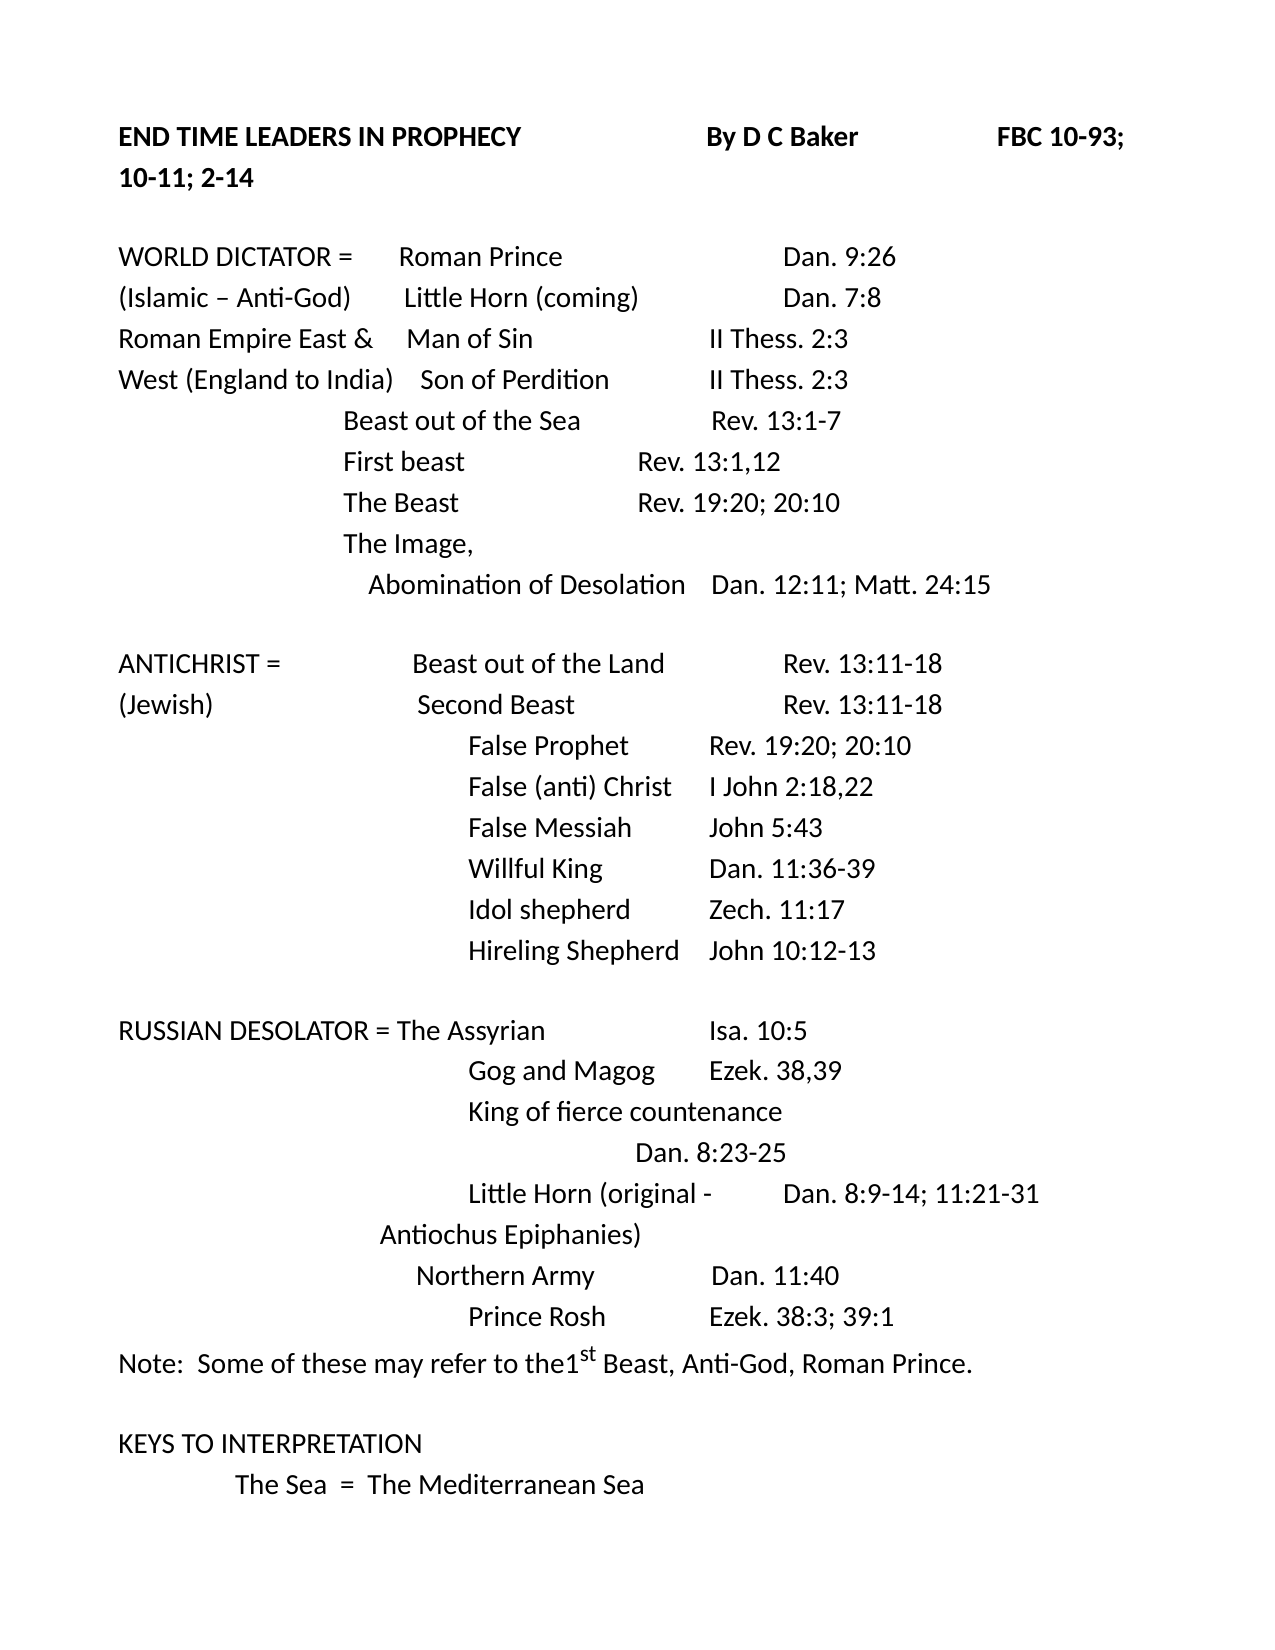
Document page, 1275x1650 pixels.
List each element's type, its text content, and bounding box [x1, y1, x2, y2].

text END TIME LEADERS IN PROPHECY By D C Baker FBC 10-93; 10-11; 2-14 [118, 118, 1157, 195]
text The Sea = The Mediterranean Sea [118, 1466, 1157, 1502]
text Hireling Shepherd John 10:12-13 [118, 932, 1157, 968]
text RUSSIAN DESOLATOR = The Assyrian Isa. 10:5 [118, 1012, 1157, 1047]
text False (anti) Christ I John 2:18,22 [118, 768, 1157, 804]
text WORLD DICTATOR = Roman Prince Dan. 9:26 [118, 238, 1157, 274]
text Idol shepherd Zech. 11:17 [118, 891, 1157, 927]
text The Beast Rev. 19:20; 20:10 [268, 484, 1157, 520]
text KEYS TO INTERPRETATION [118, 1426, 1157, 1461]
text Beast out of the Sea Rev. 13:1-7 [268, 402, 1157, 438]
text ANTICHRIST = Beast out of the Land Rev. 13:11-18 [118, 646, 1157, 681]
text Willful King Dan. 11:36-39 [118, 850, 1157, 886]
text Note: Some of these may refer to the1st Beast, Anti-God, Roman Prince. [118, 1339, 1157, 1381]
text King of fierce countenance [118, 1093, 1157, 1129]
text Little Horn (original - Dan. 8:9-14; 11:21-31 [118, 1175, 1157, 1211]
text False Prophet Rev. 19:20; 20:10 [118, 727, 1157, 763]
text Gog and Magog Ezek. 38,39 [118, 1052, 1157, 1088]
text Antiochus Epiphanies) Northern Army Dan. 11:40 [268, 1216, 1157, 1293]
text Dan. 8:23-25 [118, 1134, 1157, 1170]
text (Islamic – Anti-God) Little Horn (coming) Dan. 7:8 [118, 279, 1157, 315]
text First beast Rev. 13:1,12 [268, 443, 1157, 479]
text Roman Empire East & Man of Sin II Thess. 2:3 [118, 320, 1157, 356]
text The Image, Abomination of Desolation Dan. 12:11; Matt. 24:15 [268, 525, 1157, 602]
text False Messiah John 5:43 [118, 809, 1157, 845]
text West (England to India) Son of Perdition II Thess. 2:3 [118, 361, 1157, 397]
text (Jewish) Second Beast Rev. 13:11-18 [118, 686, 1157, 722]
text Prince Rosh Ezek. 38:3; 39:1 [118, 1298, 1157, 1334]
